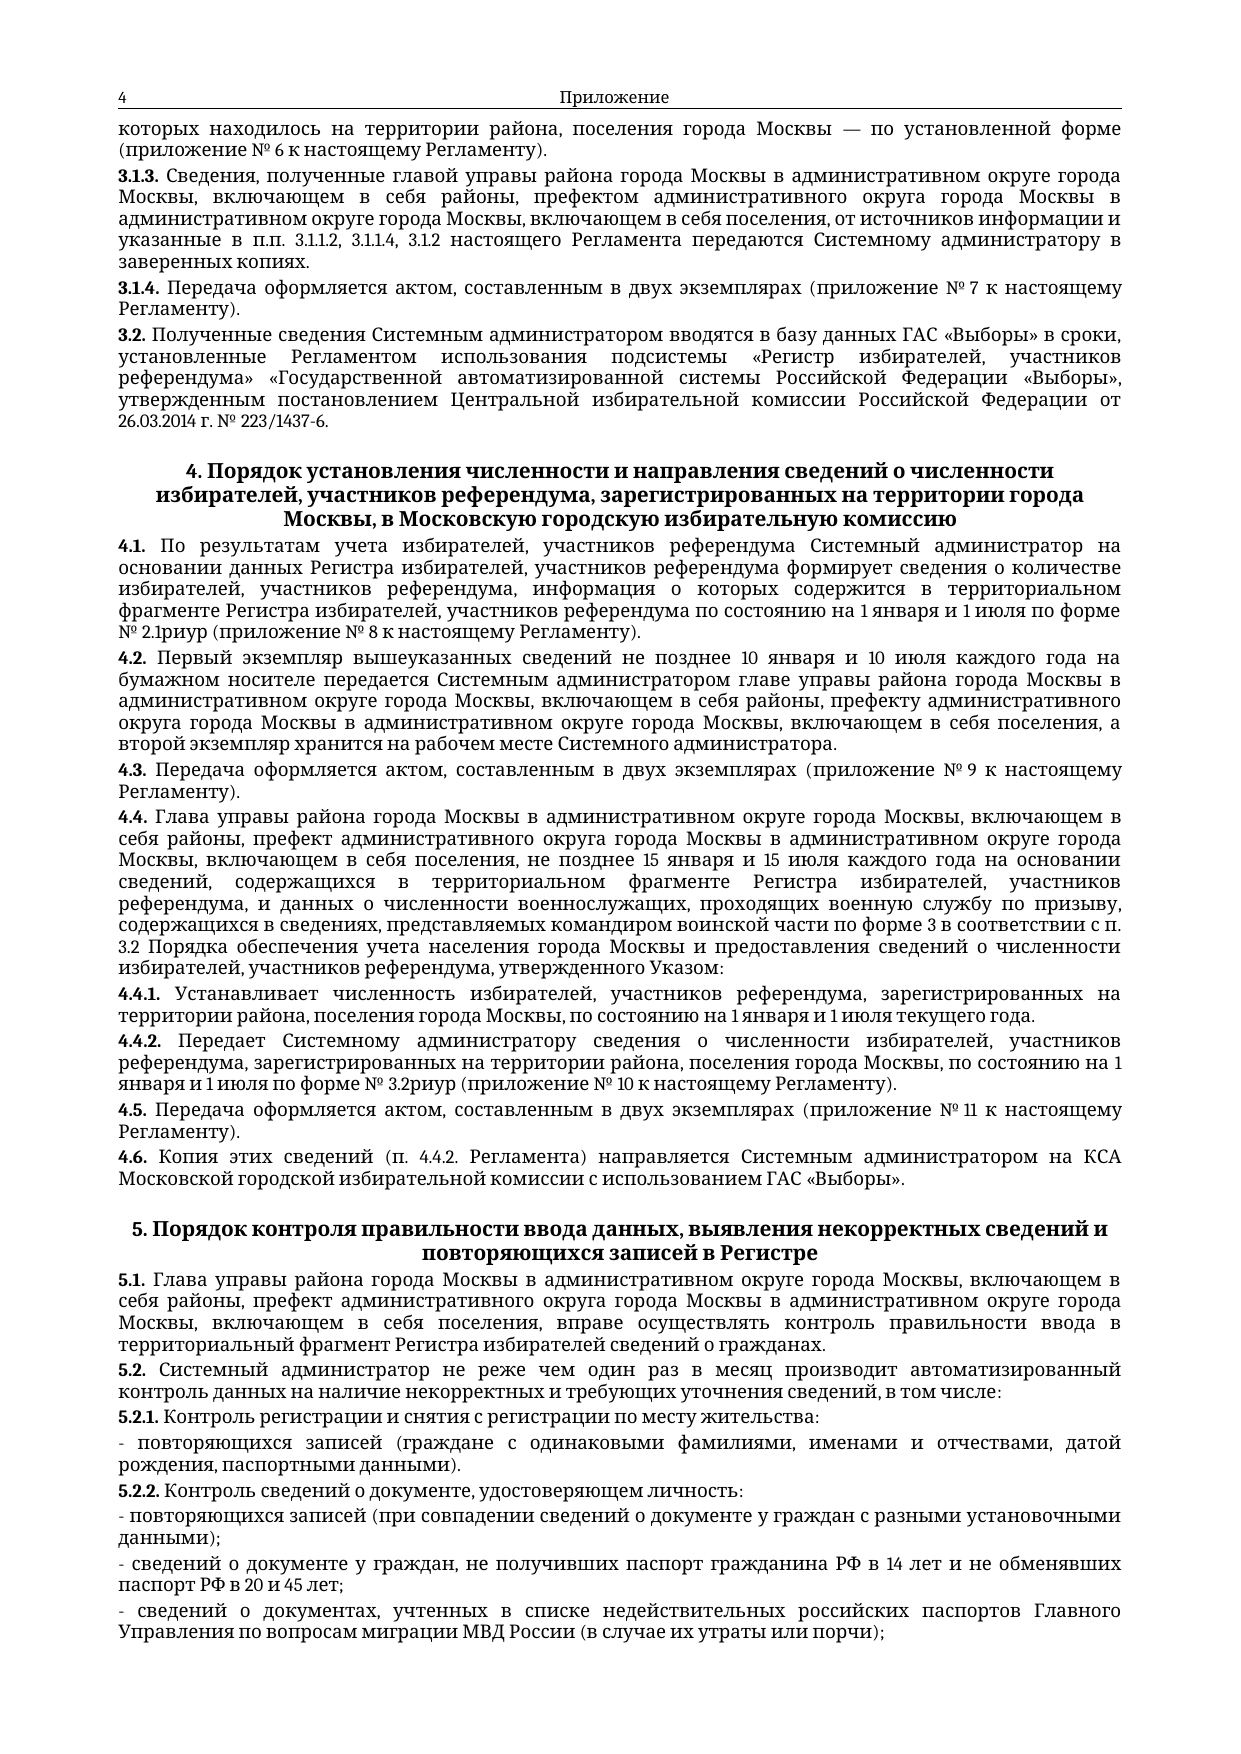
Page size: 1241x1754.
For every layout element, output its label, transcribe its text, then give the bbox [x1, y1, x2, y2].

text - сведений о документах, учтенных в списке недействительных российских паспортов Главного Управления по вопросам миграции МВД России (в случае их утраты или порчи); [118, 1600, 1122, 1643]
text 4.4. Глава управы района города Москвы в административном округе города Москвы, включающем в себя районы, префект административного округа города Москвы в административном округе города Москвы, включающем в себя поселения, не позднее 15 января и 15 июля каждого года на основании сведений, содержащихся в территориальном фрагменте Регистра избирателей, участников референдума, и данных о численности военнослужащих, проходящих военную службу по призыву, содержащихся в сведениях, представляемых командиром воинской части по форме 3 в соответствии с п. 3.2 Порядка обеспечения учета населения города Москвы и предоставления сведений о численности избирателей, участников референдума, утвержденного Указом: [118, 807, 1122, 979]
text 4.4.2. Передает Системному администратору сведения о численности избирателей, участников референдума, зарегистрированных на территории района, поселения города Москвы, по состоянию на 1 января и 1 июля по форме № 3.2риур (приложение № 10 к настоящему Регламенту). [118, 1031, 1122, 1096]
text - повторяющихся записей (граждане с одинаковыми фамилиями, именами и отчествами, датой рождения, паспортными данными). [118, 1433, 1122, 1476]
text - повторяющихся записей (при совпадении сведений о документе у граждан с разными установочными данными); [118, 1506, 1122, 1549]
text 3.2. Полученные сведения Системным администратором вводятся в базу данных ГАС «Выборы» в сроки, установленные Регламентом использования подсистемы «Регистр избирателей, участников референдума» «Государственной автоматизированной системы Российской Федерации «Выборы», утвержденным постановлением Центральной избирательной комиссии Российской Федерации от 26.03.2014 г. № 223/1437-6. [118, 324, 1122, 432]
text которых находилось на территории района, поселения города Москвы — по установленной форме (приложение № 6 к настоящему Регламенту). [118, 118, 1122, 161]
text 3.1.4. Передача оформляется актом, составленным в двух экземплярах (приложение № 7 к настоящему Регламенту). [118, 277, 1122, 320]
text 3.1.3. Сведения, полученные главой управы района города Москвы в административном округе города Москвы, включающем в себя районы, префектом административного округа города Москвы в административном округе города Москвы, включающем в себя поселения, от источников информации и указанные в п.п. 3.1.1.2, 3.1.1.4, 3.1.2 настоящего Регламента передаются Системному администратору в заверенных копиях. [118, 165, 1122, 273]
text 4.1. По результатам учета избирателей, участников референдума Системный администратор на основании данных Регистра избирателей, участников референдума формирует сведения о количестве избирателей, участников референдума, информация о которых содержится в территориальном фрагменте Регистра избирателей, участников референдума по состоянию на 1 января и 1 июля по форме № 2.1риур (приложение № 8 к настоящему Регламенту). [118, 536, 1122, 643]
text 5.2.2. Контроль сведений о документе, удостоверяющем личность: [118, 1480, 1122, 1502]
text 5.2.1. Контроль регистрации и снятия с регистрации по месту жительства: [118, 1407, 1122, 1429]
text - сведений о документе у граждан, не получивших паспорт гражданина РФ в 14 лет и не обменявших паспорт РФ в 20 и 45 лет; [118, 1553, 1122, 1596]
text 4.3. Передача оформляется актом, составленным в двух экземплярах (приложение № 9 к настоящему Регламенту). [118, 759, 1122, 803]
text 4.5. Передача оформляется актом, составленным в двух экземплярах (приложение № 11 к настоящему Регламенту). [118, 1100, 1122, 1143]
text 4.6. Копия этих сведений (п. 4.4.2. Регламента) направляется Системным администратором на КСА Московской городской избирательной комиссии с использованием ГАС «Выборы». [118, 1147, 1122, 1190]
subtitle 4. Порядок установления численности и направления сведений о численности избирателей, участников референдума, зарегистрированных на территории города Москвы, в Московскую городскую избирательную комиссию [118, 459, 1122, 531]
text 5.2. Системный администратор не реже чем один раз в месяц производит автоматизированный контроль данных на наличие некорректных и требующих уточнения сведений, в том числе: [118, 1360, 1122, 1403]
text 4.4.1. Устанавливает численность избирателей, участников референдума, зарегистрированных на территории района, поселения города Москвы, по состоянию на 1 января и 1 июля текущего года. [118, 983, 1122, 1027]
text 4.2. Первый экземпляр вышеуказанных сведений не позднее 10 января и 10 июля каждого года на бумажном носителе передается Системным администратором главе управы района города Москвы в административном округе города Москвы, включающем в себя районы, префекту административного округа города Москвы в административном округе города Москвы, включающем в себя поселения, а второй экземпляр хранится на рабочем месте Системного администратора. [118, 648, 1122, 755]
text 5.1. Глава управы района города Москвы в административном округе города Москвы, включающем в себя районы, префект административного округа города Москвы в административном округе города Москвы, включающем в себя поселения, вправе осуществлять контроль правильности ввода в территориальный фрагмент Регистра избирателей сведений о гражданах. [118, 1269, 1122, 1356]
subtitle 5. Порядок контроля правильности ввода данных, выявления некорректных сведений и повторяющихся записей в Регистре [118, 1217, 1122, 1265]
